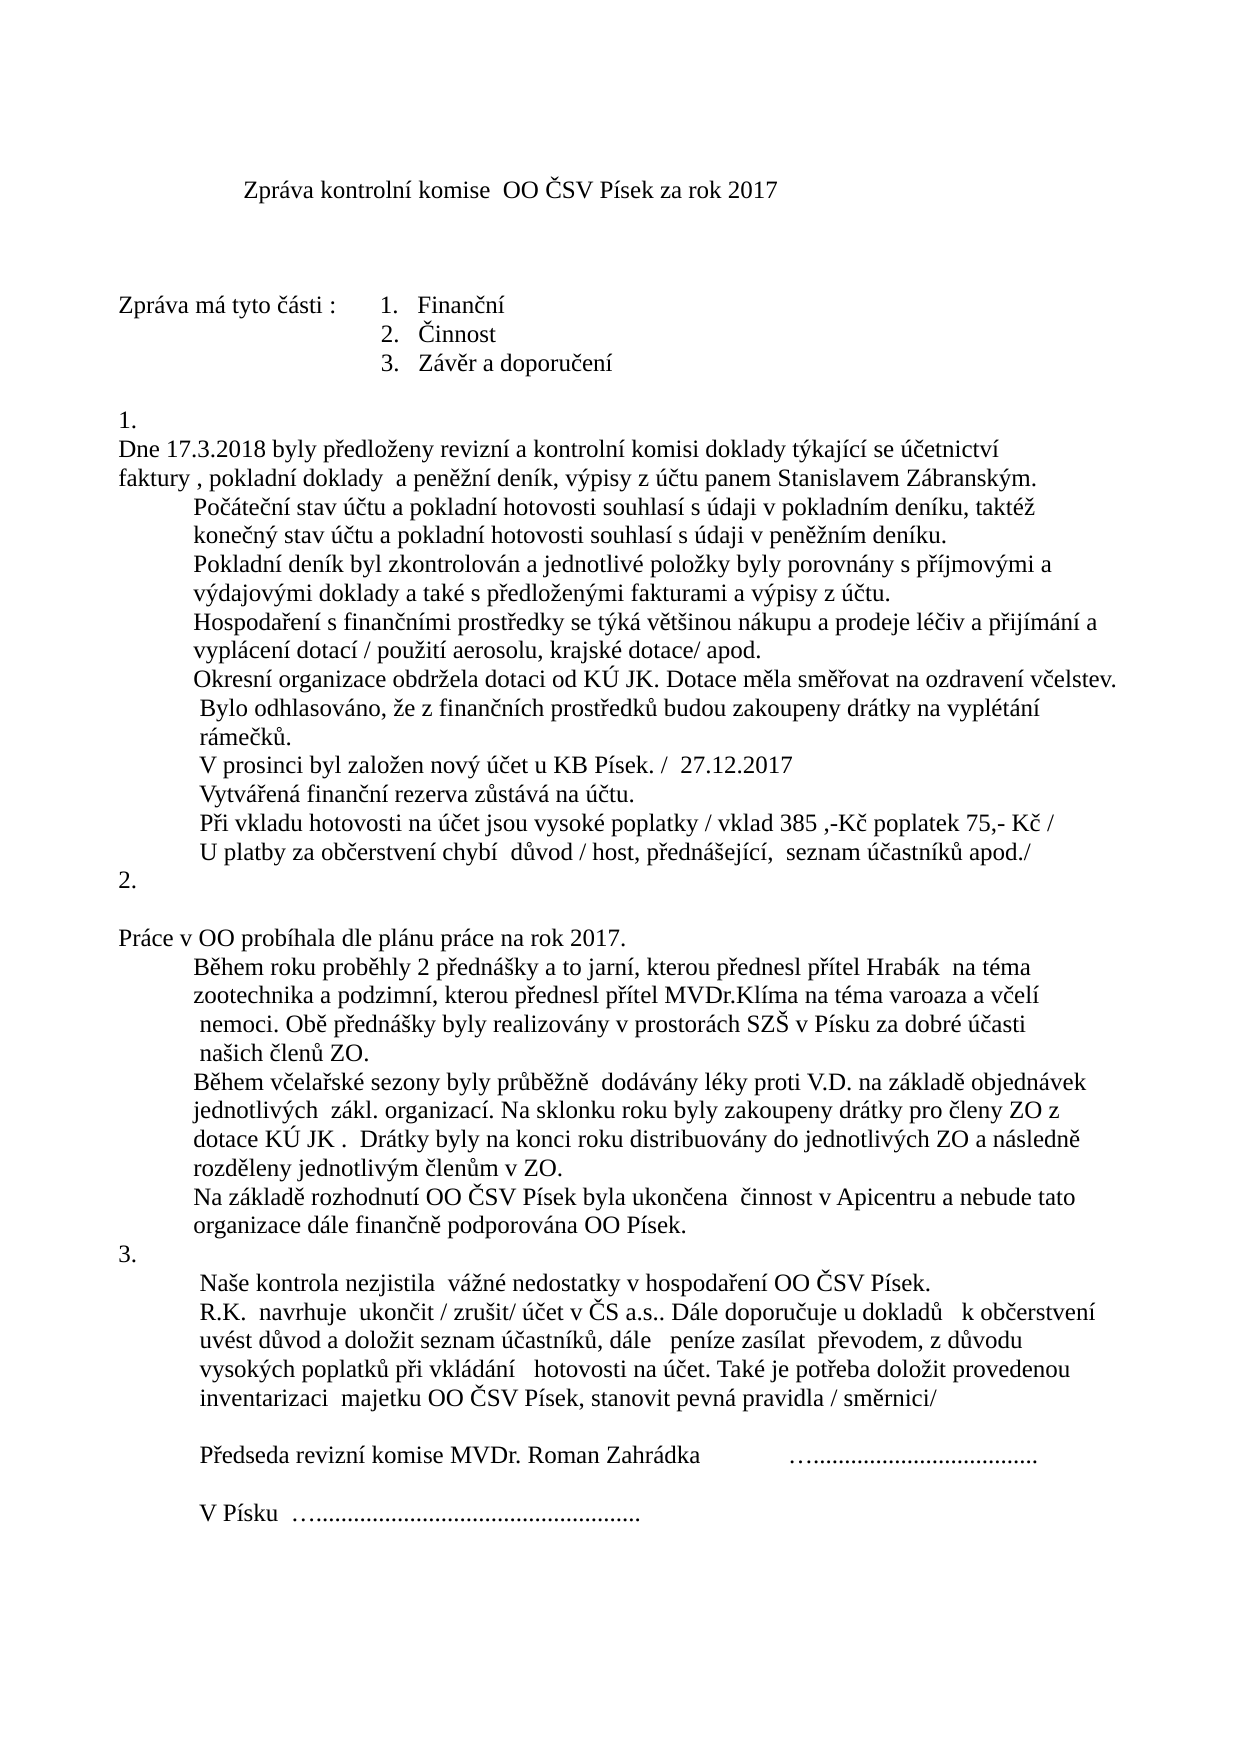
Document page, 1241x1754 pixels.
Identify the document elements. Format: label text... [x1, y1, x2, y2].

text Práce v OO probíhala dle plánu práce na rok 2017. [118, 923, 1123, 952]
text faktury , pokladní doklady a peněžní deník, výpisy z účtu panem Stanislavem Zábranským. [118, 463, 1123, 492]
text dotace KÚ JK . Drátky byly na konci roku distribuovány do jednotlivých ZO a následně [118, 1124, 1123, 1153]
list Závěr a doporučení [381, 348, 1123, 377]
text Na základě rozhodnutí OO ČSV Písek byla ukončena činnost v Apicentru a nebude tato [118, 1182, 1123, 1211]
text Při vkladu hotovosti na účet jsou vysoké poplatky / vklad 385 ,-Kč poplatek 75,- Kč / [118, 808, 1123, 837]
text U platby za občerstvení chybí důvod / host, přednášející, seznam účastníků apod./ [118, 837, 1123, 866]
text R.K. navrhuje ukončit / zrušit/ účet v ČS a.s.. Dále doporučuje u dokladů k občerstvení [118, 1297, 1123, 1326]
text Hospodaření s finančními prostředky se týká většinou nákupu a prodeje léčiv a přijímání a [118, 607, 1123, 636]
text jednotlivých zákl. organizací. Na sklonku roku byly zakoupeny drátky pro členy ZO z [118, 1096, 1123, 1124]
text vyplácení dotací / použití aerosolu, krajské dotace/ apod. [118, 636, 1123, 664]
text konečný stav účtu a pokladní hotovosti souhlasí s údaji v peněžním deníku. [118, 521, 1123, 549]
text uvést důvod a doložit seznam účastníků, dále peníze zasílat převodem, z důvodu [118, 1326, 1123, 1354]
text rozděleny jednotlivým členům v ZO. [118, 1153, 1123, 1182]
text Zpráva kontrolní komise OO ČSV Písek za rok 2017 [118, 176, 1123, 204]
text Vytvářená finanční rezerva zůstává na účtu. [118, 779, 1123, 808]
text našich členů ZO. [118, 1038, 1123, 1067]
list Činnost [381, 319, 1123, 348]
text nemoci. Obě přednášky byly realizovány v prostorách SZŠ v Písku za dobré účasti [118, 1009, 1123, 1038]
text 1. [118, 406, 1123, 434]
text Počáteční stav účtu a pokladní hotovosti souhlasí s údaji v pokladním deníku, taktéž [118, 492, 1123, 521]
text Okresní organizace obdržela dotaci od KÚ JK. Dotace měla směřovat na ozdravení včelstev. [118, 664, 1123, 693]
text organizace dále finančně podporována OO Písek. [118, 1211, 1123, 1239]
text Bylo odhlasováno, že z finančních prostředků budou zakoupeny drátky na vyplétání [118, 693, 1123, 722]
text zootechnika a podzimní, kterou přednesl přítel MVDr.Klíma na téma varoaza a včelí [118, 981, 1123, 1009]
text V prosinci byl založen nový účet u KB Písek. / 27.12.2017 [118, 751, 1123, 779]
text Zpráva má tyto části : 1. Finanční [118, 291, 1123, 319]
text rámečků. [118, 722, 1123, 751]
text V Písku ….................................................... [118, 1498, 1123, 1527]
text 2. [118, 866, 1123, 894]
text Předseda revizní komise MVDr. Roman Zahrádka ….................................... [118, 1441, 1123, 1469]
text inventarizaci majetku OO ČSV Písek, stanovit pevná pravidla / směrnici/ [118, 1383, 1123, 1412]
text vysokých poplatků při vkládání hotovosti na účet. Také je potřeba doložit provedenou [118, 1354, 1123, 1383]
text Naše kontrola nezjistila vážné nedostatky v hospodaření OO ČSV Písek. [118, 1268, 1123, 1297]
text Pokladní deník byl zkontrolován a jednotlivé položky byly porovnány s příjmovými a [118, 549, 1123, 578]
text Během roku proběhly 2 přednášky a to jarní, kterou přednesl přítel Hrabák na téma [118, 952, 1123, 981]
text Dne 17.3.2018 byly předloženy revizní a kontrolní komisi doklady týkající se účetnictví [118, 434, 1123, 463]
text výdajovými doklady a také s předloženými fakturami a výpisy z účtu. [118, 578, 1123, 607]
text 3. [118, 1239, 1123, 1268]
text Během včelařské sezony byly průběžně dodávány léky proti V.D. na základě objednávek [118, 1067, 1123, 1096]
